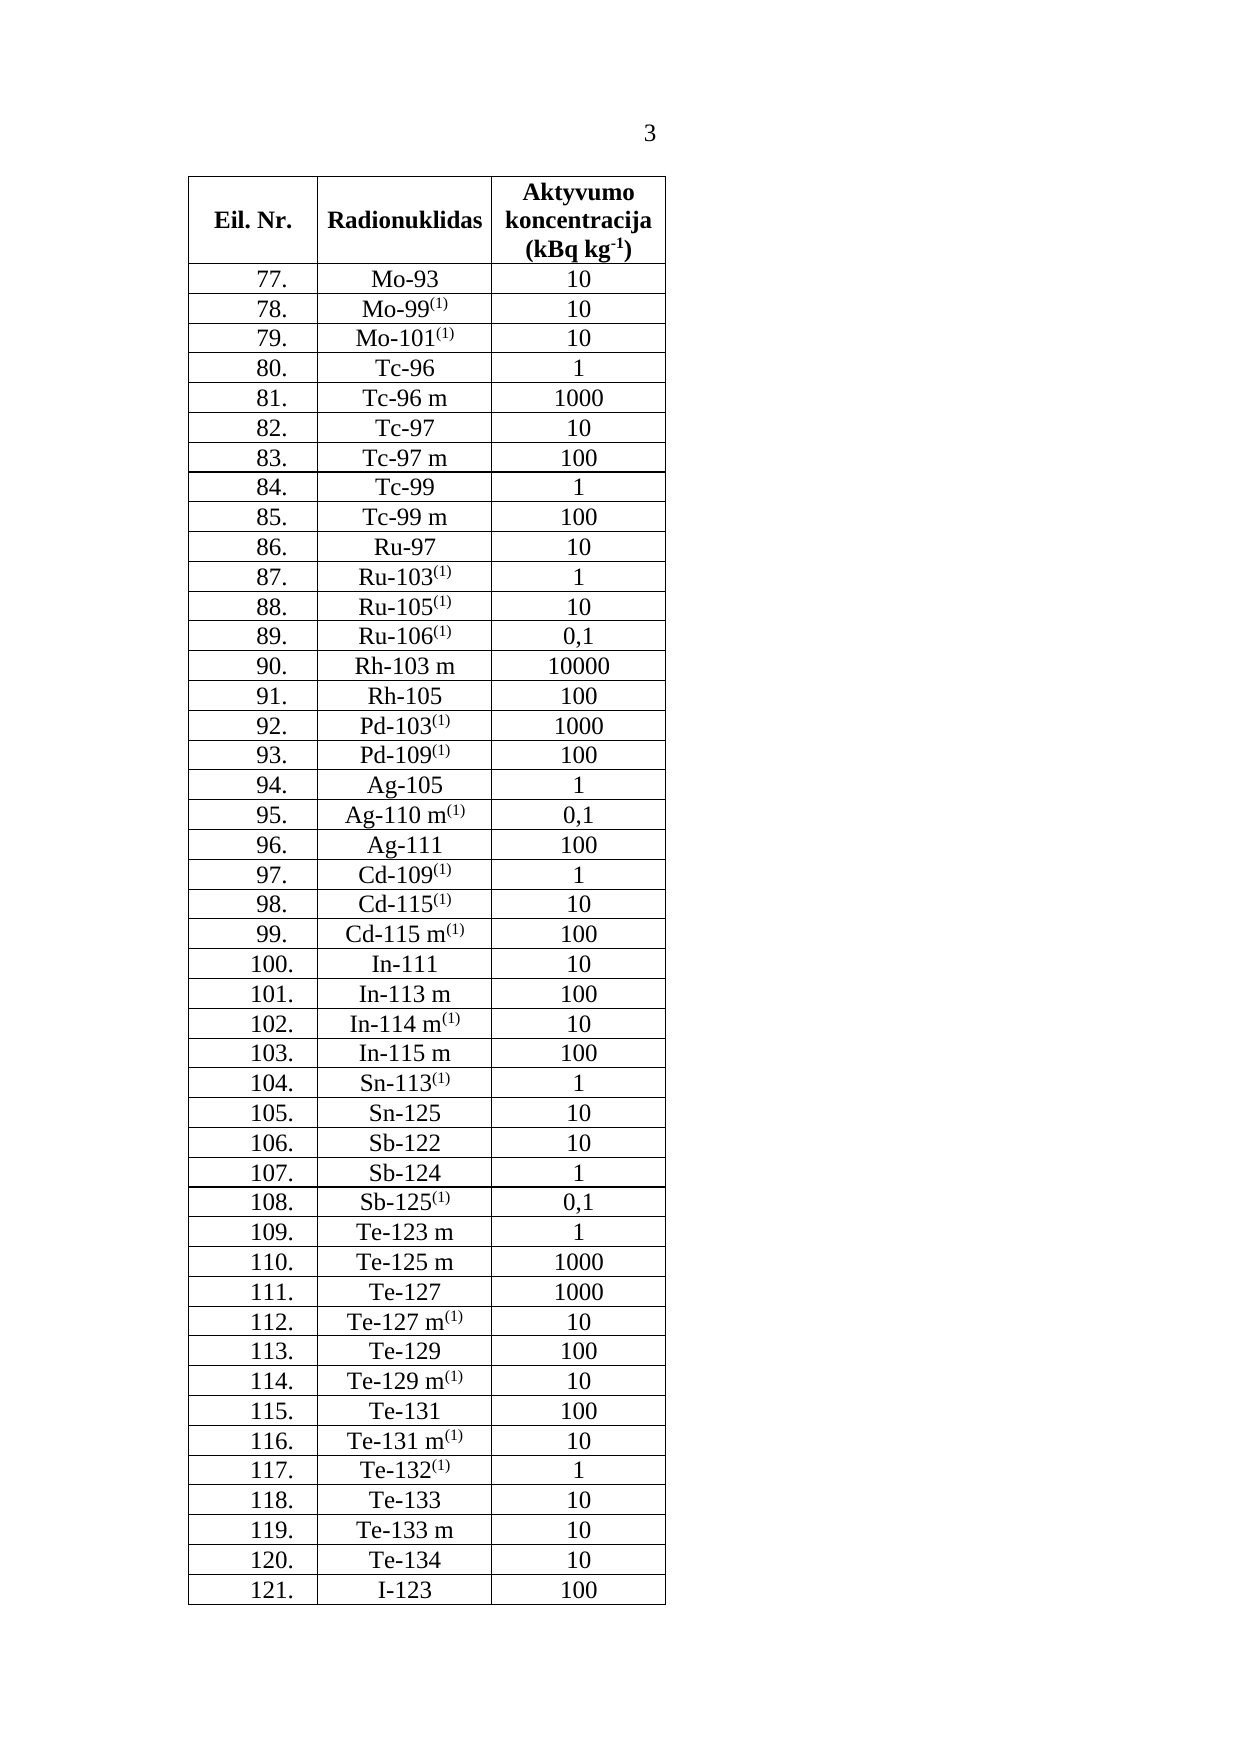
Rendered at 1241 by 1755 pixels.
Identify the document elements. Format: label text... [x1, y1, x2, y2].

table_cell 79. [189, 324, 317, 352]
table_cell Te-132(1) [318, 1456, 491, 1484]
table_cell 1 [492, 353, 665, 382]
table_cell In-115 m [318, 1039, 491, 1067]
table_cell 109. [189, 1217, 317, 1246]
table_cell 91. [189, 681, 317, 710]
table_cell 1000 [492, 383, 665, 412]
table_cell I-123 [318, 1575, 491, 1603]
table_cell 100 [492, 979, 665, 1008]
table_cell Ru-103(1) [318, 562, 491, 591]
table_cell 1 [492, 562, 665, 591]
table_cell 10 [492, 294, 665, 322]
table_cell Sn-125 [318, 1098, 491, 1127]
table_cell 84. [189, 473, 317, 501]
table_cell 100 [492, 1575, 665, 1603]
table_cell Mo-101(1) [318, 324, 491, 352]
table_cell 10 [492, 592, 665, 620]
table_cell Cd-109(1) [318, 860, 491, 888]
table_cell 96. [189, 830, 317, 859]
table_cell 108. [189, 1188, 317, 1216]
table_cell 121. [189, 1575, 317, 1603]
table_cell Te-133 [318, 1485, 491, 1514]
table_cell Tc-99 [318, 473, 491, 501]
table_cell 1000 [492, 1247, 665, 1276]
table_cell Ru-106(1) [318, 621, 491, 650]
table_cell 0,1 [492, 1188, 665, 1216]
table_cell Ru-105(1) [318, 592, 491, 620]
table_cell Sn-113(1) [318, 1068, 491, 1097]
table_cell 1 [492, 473, 665, 501]
table_cell Te-127 [318, 1277, 491, 1306]
table_cell 95. [189, 800, 317, 829]
table_cell Sb-125(1) [318, 1188, 491, 1216]
table_cell 100 [492, 830, 665, 859]
table_cell 82. [189, 413, 317, 442]
table_cell 110. [189, 1247, 317, 1276]
table_cell 104. [189, 1068, 317, 1097]
table_cell 10 [492, 1128, 665, 1157]
table_cell Sb-124 [318, 1158, 491, 1186]
table_cell Te-131 m(1) [318, 1426, 491, 1454]
table_cell 106. [189, 1128, 317, 1157]
table_cell 10 [492, 1366, 665, 1395]
table_cell 119. [189, 1515, 317, 1544]
table_cell Sb-122 [318, 1128, 491, 1157]
table_cell 10 [492, 1515, 665, 1544]
table_cell Te-134 [318, 1545, 491, 1574]
table_cell Tc-99 m [318, 502, 491, 531]
table_cell Pd-109(1) [318, 741, 491, 769]
table_cell Tc-97 m [318, 443, 491, 471]
table_cell 10 [492, 1545, 665, 1574]
table_cell 120. [189, 1545, 317, 1574]
table_cell Tc-96 m [318, 383, 491, 412]
table_cell 113. [189, 1336, 317, 1365]
table_cell 10 [492, 949, 665, 978]
table_cell 1000 [492, 1277, 665, 1306]
table_cell 1 [492, 860, 665, 888]
table_cell 100 [492, 1396, 665, 1425]
table_cell Te-127 m(1) [318, 1307, 491, 1335]
table_header Aktyvumo koncentracija (kBq kg-1) [492, 177, 665, 263]
table_cell 1 [492, 1068, 665, 1097]
table_cell 100 [492, 741, 665, 769]
table_cell 86. [189, 532, 317, 561]
table_cell Mo-93 [318, 264, 491, 293]
table_cell 99. [189, 919, 317, 948]
table_cell 93. [189, 741, 317, 769]
table_cell Te-131 [318, 1396, 491, 1425]
table_cell 1 [492, 770, 665, 799]
table_cell In-114 m(1) [318, 1009, 491, 1037]
table_cell 0,1 [492, 621, 665, 650]
table_cell In-113 m [318, 979, 491, 1008]
table_cell 100 [492, 1336, 665, 1365]
table_cell Tc-97 [318, 413, 491, 442]
table_cell 116. [189, 1426, 317, 1454]
table_cell 92. [189, 711, 317, 739]
table_cell 80. [189, 353, 317, 382]
table_cell In-111 [318, 949, 491, 978]
table_cell 10000 [492, 651, 665, 680]
table_header Radionuklidas [318, 177, 491, 263]
table_cell 85. [189, 502, 317, 531]
table_cell 115. [189, 1396, 317, 1425]
table_cell 87. [189, 562, 317, 591]
table_cell Te-133 m [318, 1515, 491, 1544]
table_cell 81. [189, 383, 317, 412]
table_cell Te-129 [318, 1336, 491, 1365]
table_cell 0,1 [492, 800, 665, 829]
table_cell 100 [492, 681, 665, 710]
table_cell Rh-103 m [318, 651, 491, 680]
table_cell 117. [189, 1456, 317, 1484]
table_cell 100 [492, 1039, 665, 1067]
table_cell 101. [189, 979, 317, 1008]
table_cell 83. [189, 443, 317, 471]
table_cell 1 [492, 1456, 665, 1484]
table_cell 77. [189, 264, 317, 293]
table_cell 10 [492, 1426, 665, 1454]
table_cell Pd-103(1) [318, 711, 491, 739]
table_cell 105. [189, 1098, 317, 1127]
table_cell 111. [189, 1277, 317, 1306]
table_cell 10 [492, 1485, 665, 1514]
table_cell 103. [189, 1039, 317, 1067]
table_cell 89. [189, 621, 317, 650]
table_cell Ag-105 [318, 770, 491, 799]
table_cell 114. [189, 1366, 317, 1395]
table_cell 107. [189, 1158, 317, 1186]
table_cell Te-125 m [318, 1247, 491, 1276]
table_cell Ag-111 [318, 830, 491, 859]
table_cell 1 [492, 1158, 665, 1186]
table_cell 97. [189, 860, 317, 888]
table_header Eil. Nr. [189, 177, 317, 263]
table_cell Tc-96 [318, 353, 491, 382]
table_cell 10 [492, 264, 665, 293]
table_cell Mo-99(1) [318, 294, 491, 322]
table_cell 98. [189, 890, 317, 918]
table_cell 10 [492, 532, 665, 561]
table_cell 10 [492, 1307, 665, 1335]
table_cell 1000 [492, 711, 665, 739]
table_cell Te-123 m [318, 1217, 491, 1246]
table_cell 10 [492, 1098, 665, 1127]
table_cell Cd-115(1) [318, 890, 491, 918]
table_cell 94. [189, 770, 317, 799]
table_cell Te-129 m(1) [318, 1366, 491, 1395]
table_cell 102. [189, 1009, 317, 1037]
table_cell 10 [492, 890, 665, 918]
table_cell 10 [492, 413, 665, 442]
table_cell 10 [492, 1009, 665, 1037]
table_cell 100 [492, 919, 665, 948]
table_cell 90. [189, 651, 317, 680]
table_cell 1 [492, 1217, 665, 1246]
table_cell Ru-97 [318, 532, 491, 561]
table_cell 100. [189, 949, 317, 978]
table_cell 10 [492, 324, 665, 352]
table_cell 100 [492, 443, 665, 471]
table_cell 118. [189, 1485, 317, 1514]
table_cell Rh-105 [318, 681, 491, 710]
table_cell 100 [492, 502, 665, 531]
table_cell Ag-110 m(1) [318, 800, 491, 829]
table_cell 88. [189, 592, 317, 620]
table_cell 78. [189, 294, 317, 322]
table_cell 112. [189, 1307, 317, 1335]
table_cell Cd-115 m(1) [318, 919, 491, 948]
